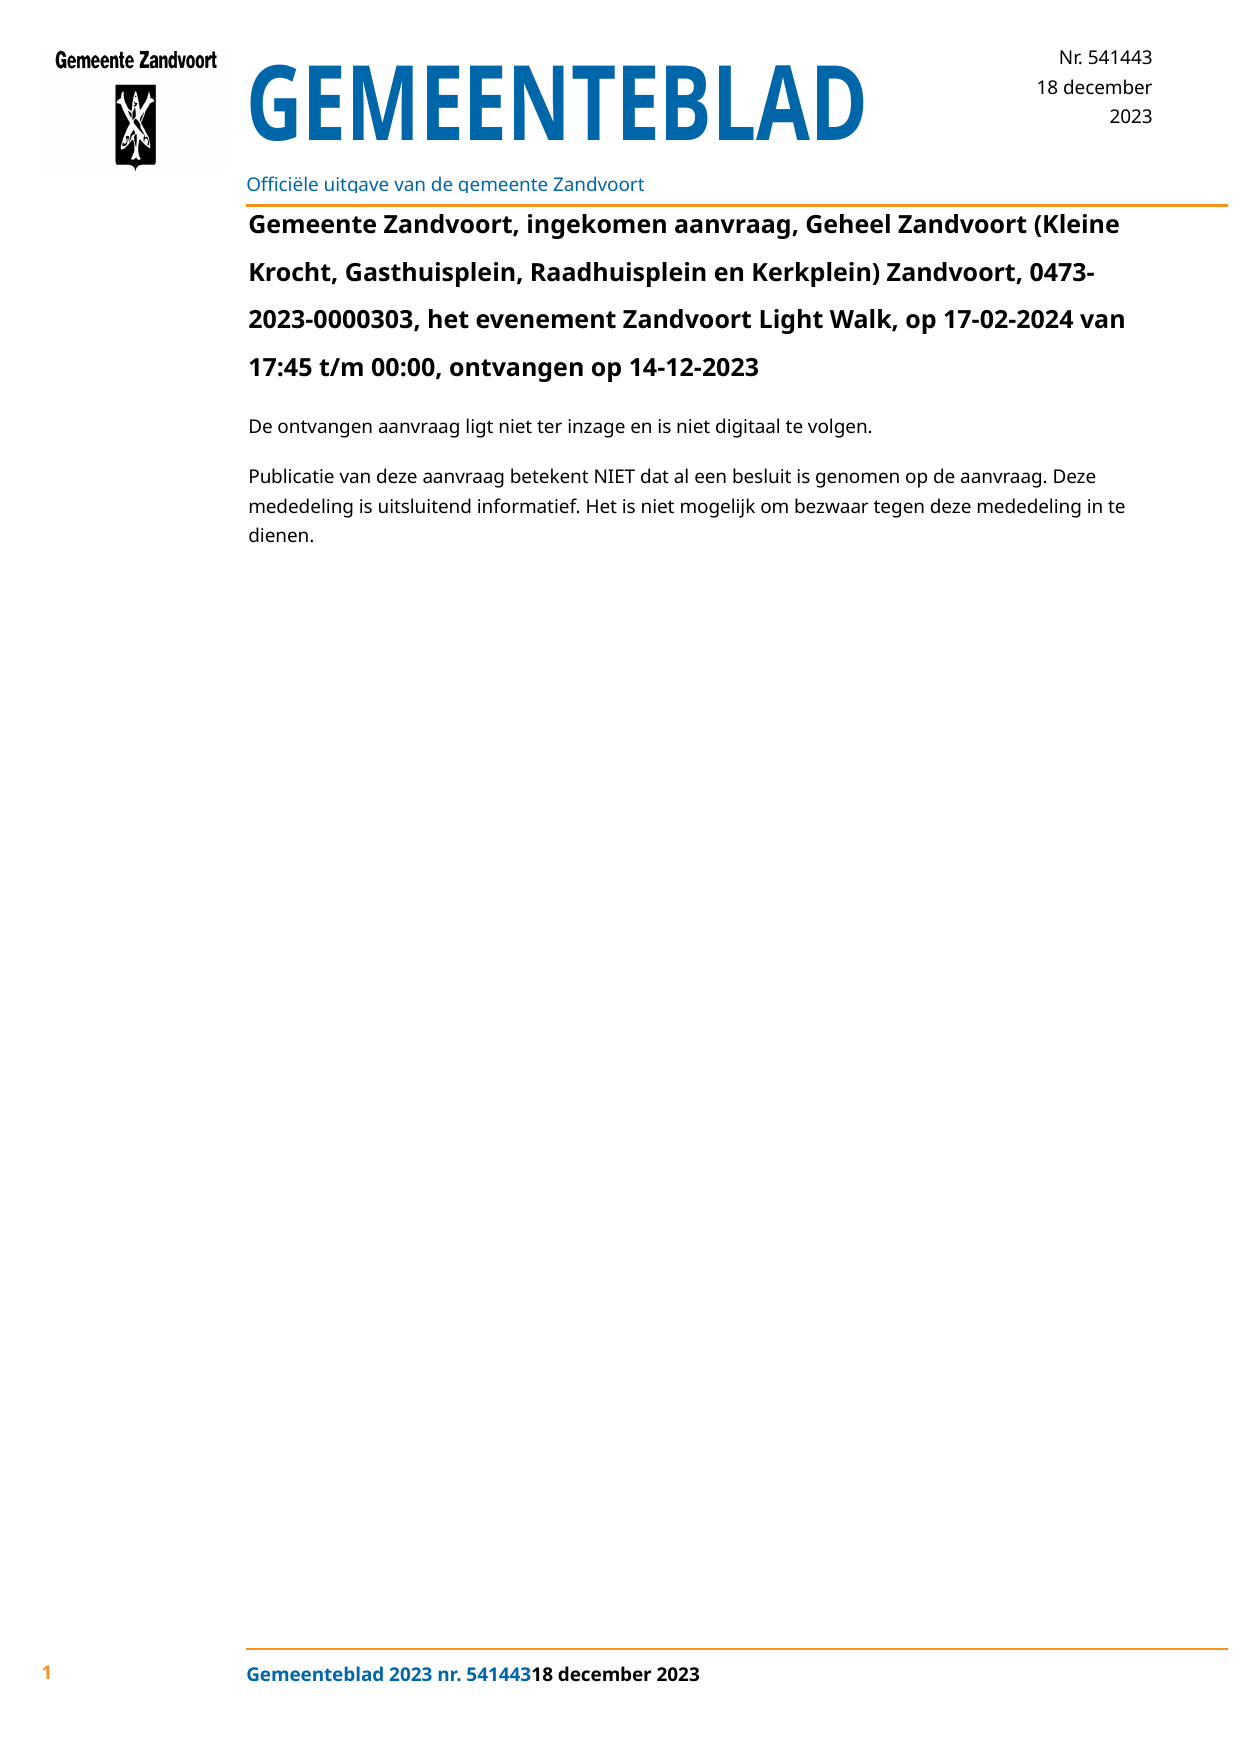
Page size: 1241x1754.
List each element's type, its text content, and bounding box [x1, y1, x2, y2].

text Gemeente Zandvoort, ingekomen aanvraag, Geheel Zandvoort (Kleine Krocht, Gasthuisplein, Raadhuisplein en Kerkplein) Zandvoort, 0473-2023-0000303, het evenement Zandvoort Light Walk, op 17-02-2024 van 17:45 t/m 00:00, ontvangen op 14-12-2023 [248, 207, 1152, 384]
text De ontvangen aanvraag ligt niet ter inzage en is niet digitaal te volgen. [248, 413, 1152, 439]
picture [41, 47, 231, 172]
text Publicatie van deze aanvraag betekent NIET dat al een besluit is genomen op de aanvraag. Deze mededeling is uitsluitend informatief. Het is niet mogelijk om bezwaar tegen deze mededeling in te dienen. [248, 463, 1152, 548]
